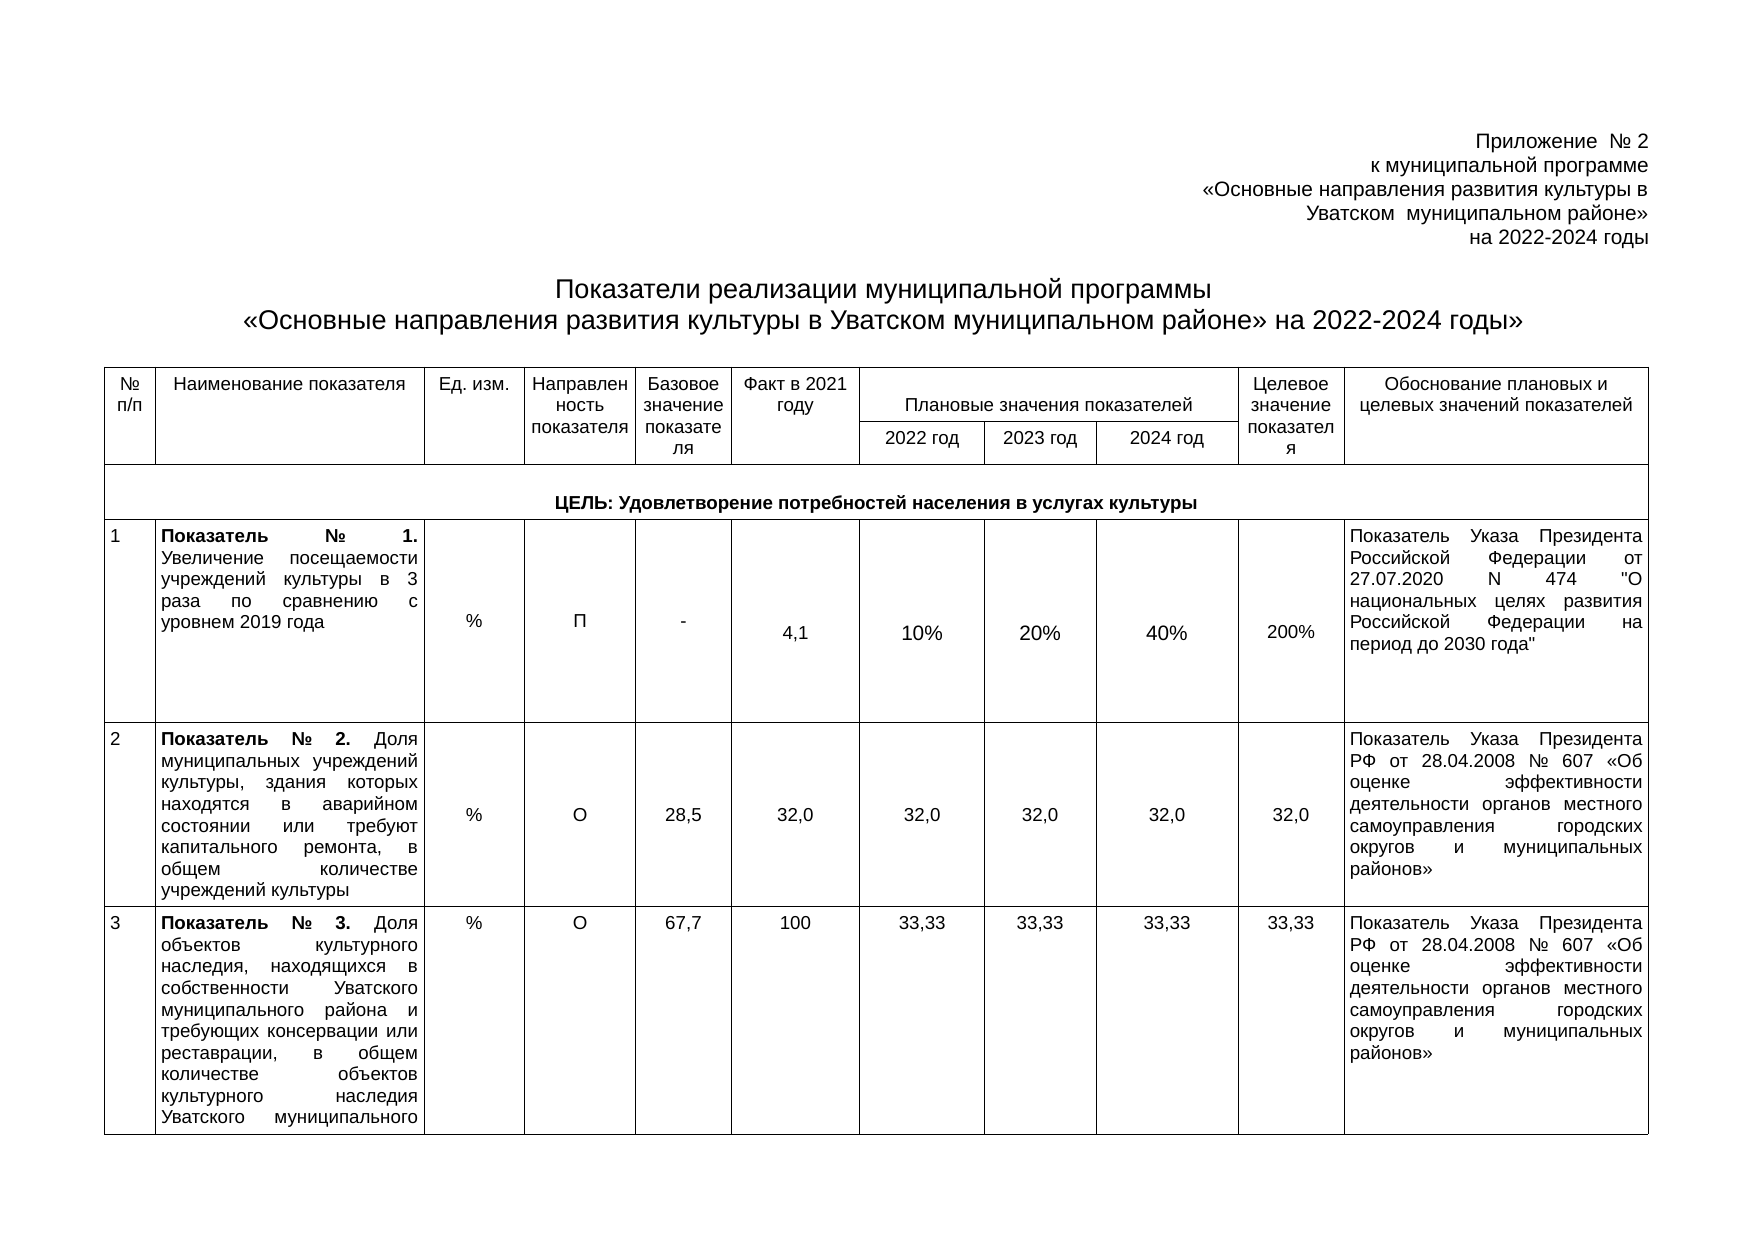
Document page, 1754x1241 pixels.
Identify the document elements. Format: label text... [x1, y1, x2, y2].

text к муниципальной программе [118, 153, 1649, 177]
table_cell 2 [105, 723, 155, 906]
table_cell 32,0 [1097, 723, 1238, 906]
table_cell О [525, 907, 635, 1133]
table_header Базовое значение показателя [636, 368, 731, 464]
table_header Обоснование плановых и целевых значений показателей [1345, 368, 1648, 464]
table_cell Показатель Указа Президента Российской Федерации от 27.07.2020 N 474 "О национальных целях развития Российской Федерации на период до 2030 года" [1345, 520, 1648, 722]
table_cell П [525, 520, 635, 722]
table_cell Показатель Указа Президента РФ от 28.04.2008 № 607 «Об оценке эффективности деятельности органов местного самоуправления городских округов и муниципальных районов» [1345, 723, 1648, 906]
table_cell 32,0 [985, 723, 1096, 906]
table_cell 33,33 [1239, 907, 1344, 1133]
table_header Факт в 2021 году [732, 368, 859, 464]
table_cell 32,0 [732, 723, 859, 906]
table_cell Показатель № 3. Доля объектов культурного наследия, находящихся в собственности Уватского муниципального района и требующих консервации или реставрации, в общем количестве объектов культурного наследия Уватского муниципального [156, 907, 424, 1133]
table_cell 1 [105, 520, 155, 722]
table_header Ед. изм. [425, 368, 524, 464]
table_cell 32,0 [860, 723, 984, 906]
table_cell 100 [732, 907, 859, 1133]
table_header № п/п [105, 368, 155, 464]
table_cell 10% [860, 520, 984, 722]
table_cell ЦЕЛЬ: Удовлетворение потребностей населения в услугах культуры [105, 465, 1648, 519]
table_cell Показатель Указа Президента РФ от 28.04.2008 № 607 «Об оценке эффективности деятельности органов местного самоуправления городских округов и муниципальных районов» [1345, 907, 1648, 1133]
table_cell 33,33 [1097, 907, 1238, 1133]
table_cell 40% [1097, 520, 1238, 722]
table_cell % [425, 520, 524, 722]
table_cell 4,1 [732, 520, 859, 722]
table_cell 20% [985, 520, 1096, 722]
text «Основные направления развития культуры в Уватском муниципальном районе» на 2022-2024 годы» [118, 304, 1649, 335]
table_cell 67,7 [636, 907, 731, 1133]
table_cell 2022 год [860, 422, 984, 464]
table_cell Показатель № 2. Доля муниципальных учреждений культуры, здания которых находятся в аварийном состоянии или требуют капитального ремонта, в общем количестве учреждений культуры [156, 723, 424, 906]
table_header Наименование показателя [156, 368, 424, 464]
table_cell 33,33 [860, 907, 984, 1133]
table_header Целевое значение показателя [1239, 368, 1344, 464]
table_cell % [425, 723, 524, 906]
text Уватском муниципальном районе» [118, 201, 1648, 225]
table_cell 2023 год [985, 422, 1096, 464]
table_cell 28,5 [636, 723, 731, 906]
table_cell 200% [1239, 520, 1344, 722]
table_cell 32,0 [1239, 723, 1344, 906]
table_cell - [636, 520, 731, 722]
text Приложение № 2 [118, 129, 1649, 153]
text Показатели реализации муниципальной программы [118, 273, 1649, 304]
table_header Направленность показателя [525, 368, 635, 464]
table_cell О [525, 723, 635, 906]
table_cell 2024 год [1097, 422, 1238, 464]
table_cell 33,33 [985, 907, 1096, 1133]
table_cell 3 [105, 907, 155, 1133]
table_header Плановые значения показателей [860, 368, 1238, 421]
text на 2022-2024 годы [118, 225, 1649, 249]
table_cell Показатель № 1. Увеличение посещаемости учреждений культуры в 3 раза по сравнению с уровнем 2019 года [156, 520, 424, 722]
text «Основные направления развития культуры в [118, 177, 1648, 201]
table_cell % [425, 907, 524, 1133]
